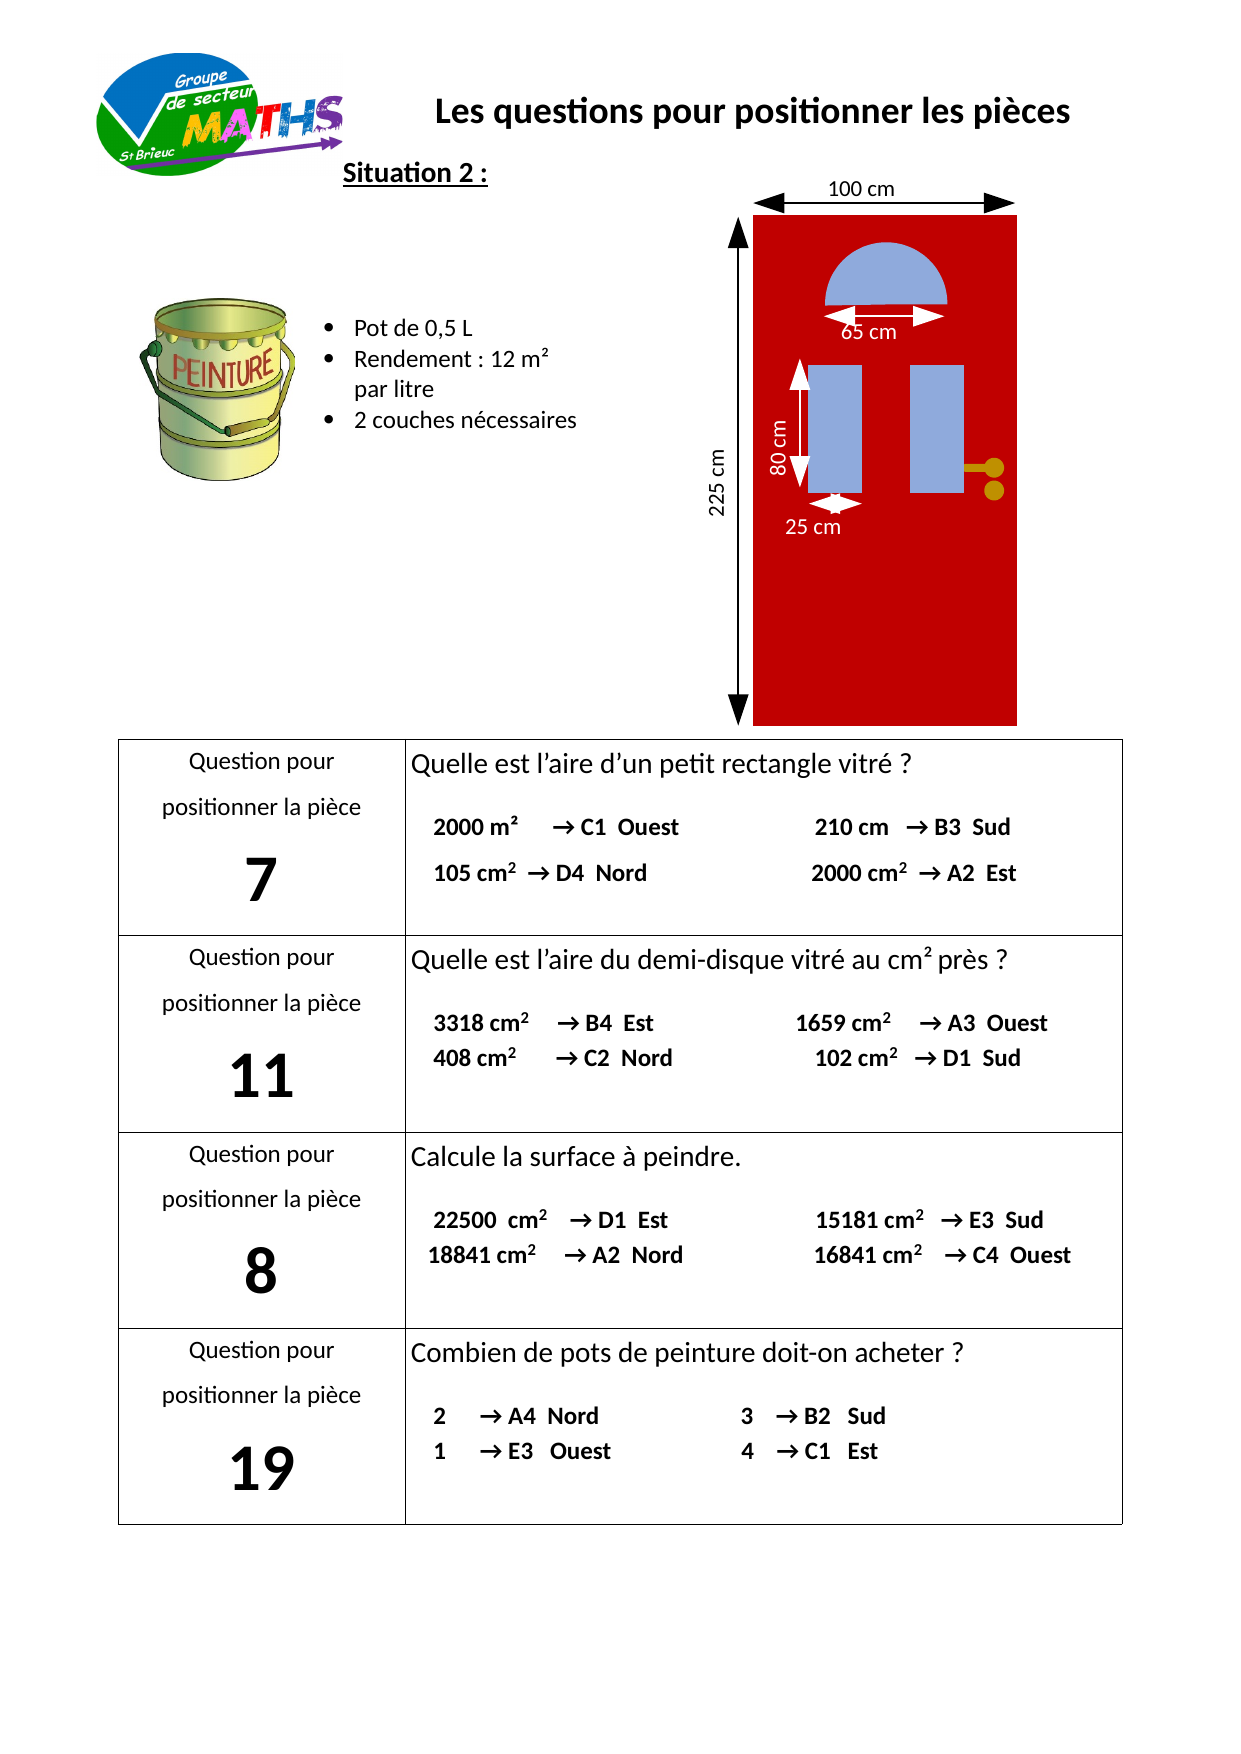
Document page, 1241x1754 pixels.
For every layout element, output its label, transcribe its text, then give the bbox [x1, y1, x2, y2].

table_cell Question pour positionner la pièce 8 [119, 1133, 405, 1328]
list Pot de 0,5 L [324, 312, 585, 343]
table_header Question pour positionner la pièce 7 [119, 740, 405, 935]
table_header Quelle est l’aire d’un petit rectangle vitré ? 2000 m² → C1 Ouest 210 cm → B3 Sud 105 cm2 → D4 Nord 2000 cm2 → A2 Est [406, 740, 1122, 935]
table_cell Quelle est l’aire du demi-disque vitré au cm² près ? 3318 cm2 → B4 Est 1659 cm2 → A3 Ouest 408 cm2 → C2 Nord 102 cm2 → D1 Sud [406, 936, 1122, 1131]
list 2 couches nécessaires [324, 404, 585, 434]
table_cell Question pour positionner la pièce 19 [119, 1329, 405, 1524]
list Rendement : 12 m² par litre [324, 343, 585, 404]
table_cell Combien de pots de peinture doit-on acheter ? 2 → A4 Nord 3 → B2 Sud 1 → E3 Ouest 4 → C1 Est [406, 1329, 1122, 1524]
table_cell Question pour positionner la pièce 11 [119, 936, 405, 1131]
text Situation 2 : [118, 154, 1122, 190]
table_cell Calcule la surface à peindre. 22500 cm2 → D1 Est 15181 cm2 → E3 Sud 18841 cm2 → A2 Nord 16841 cm2 → C4 Ouest [406, 1133, 1122, 1328]
